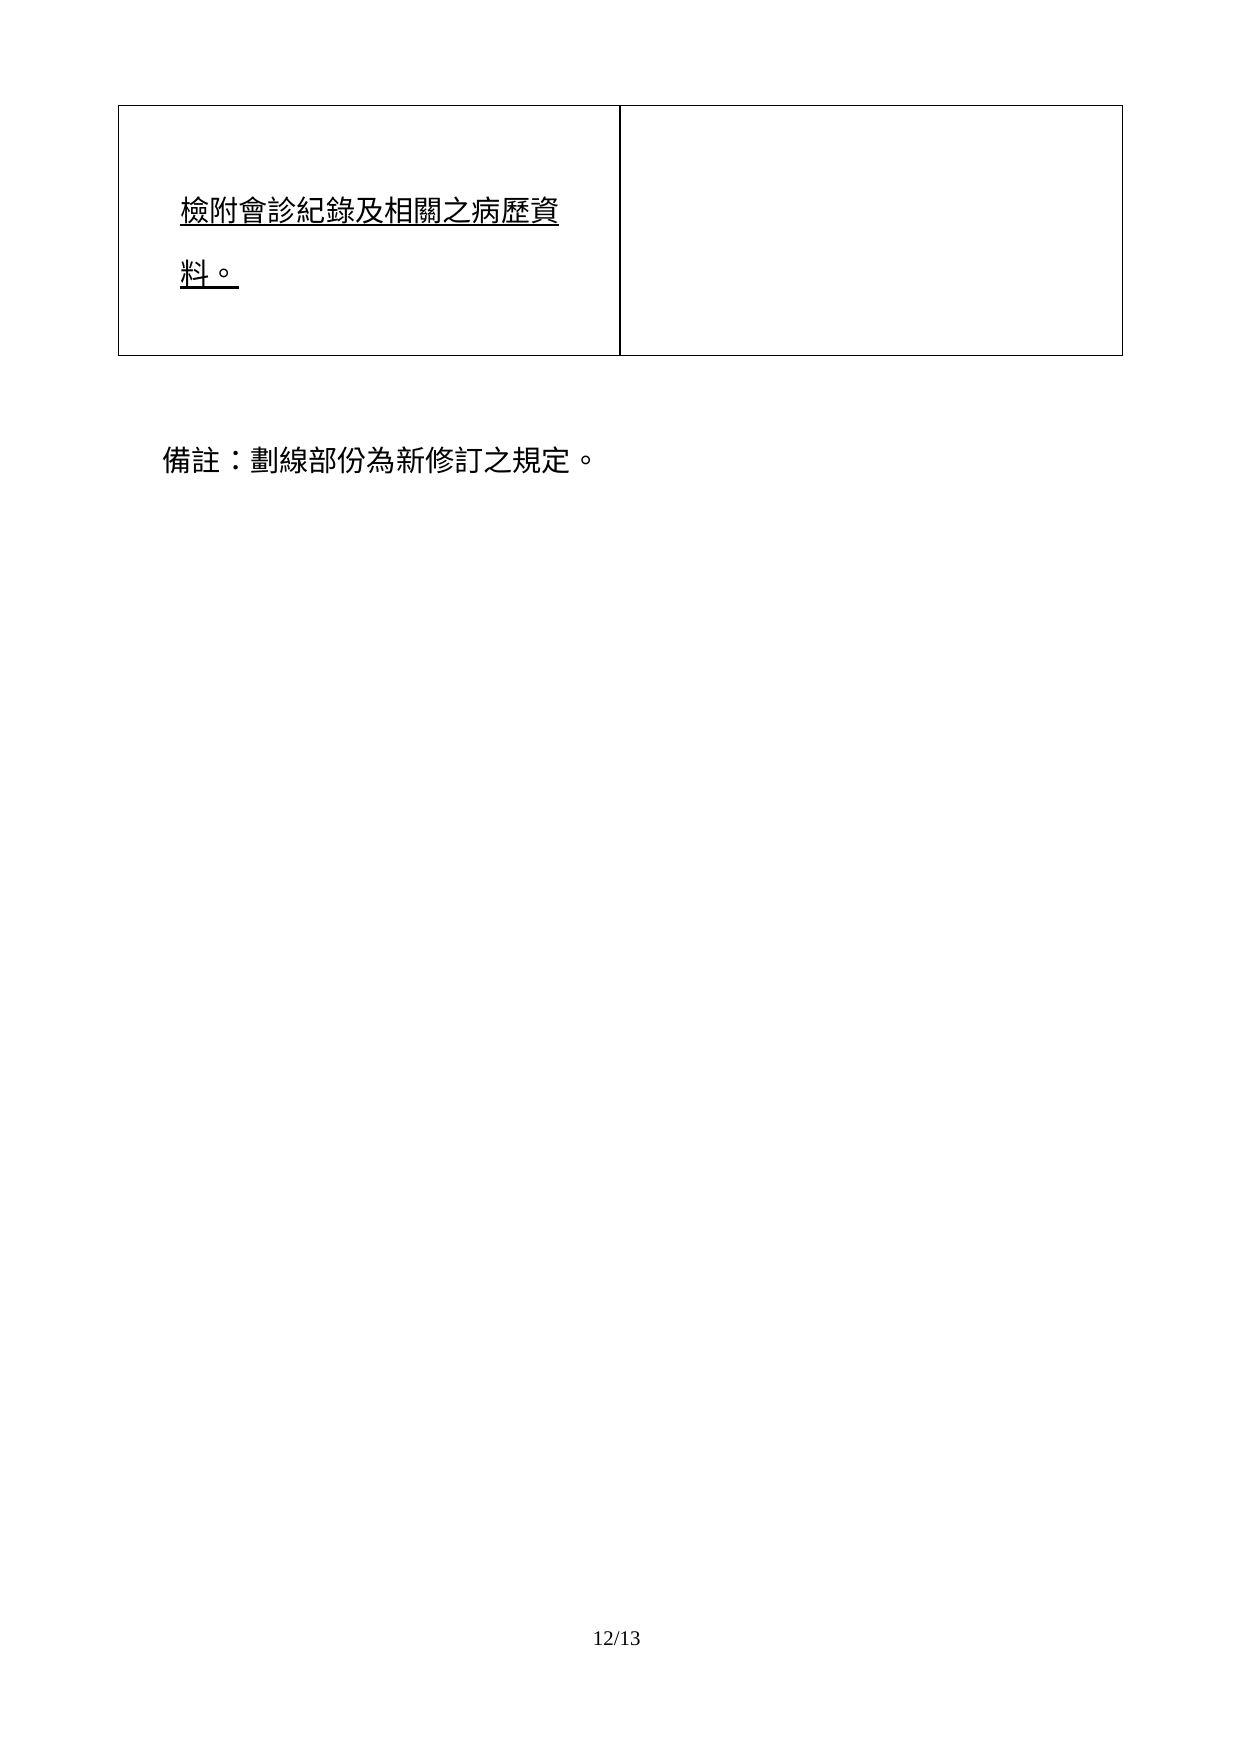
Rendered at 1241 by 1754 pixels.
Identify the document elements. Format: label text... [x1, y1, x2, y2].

table_cell 檢附會診紀錄及相關之病歷資料。 [119, 106, 619, 355]
table_cell [621, 106, 1122, 355]
text 備註：劃線部份為新修訂之規定。 [162, 417, 1128, 480]
